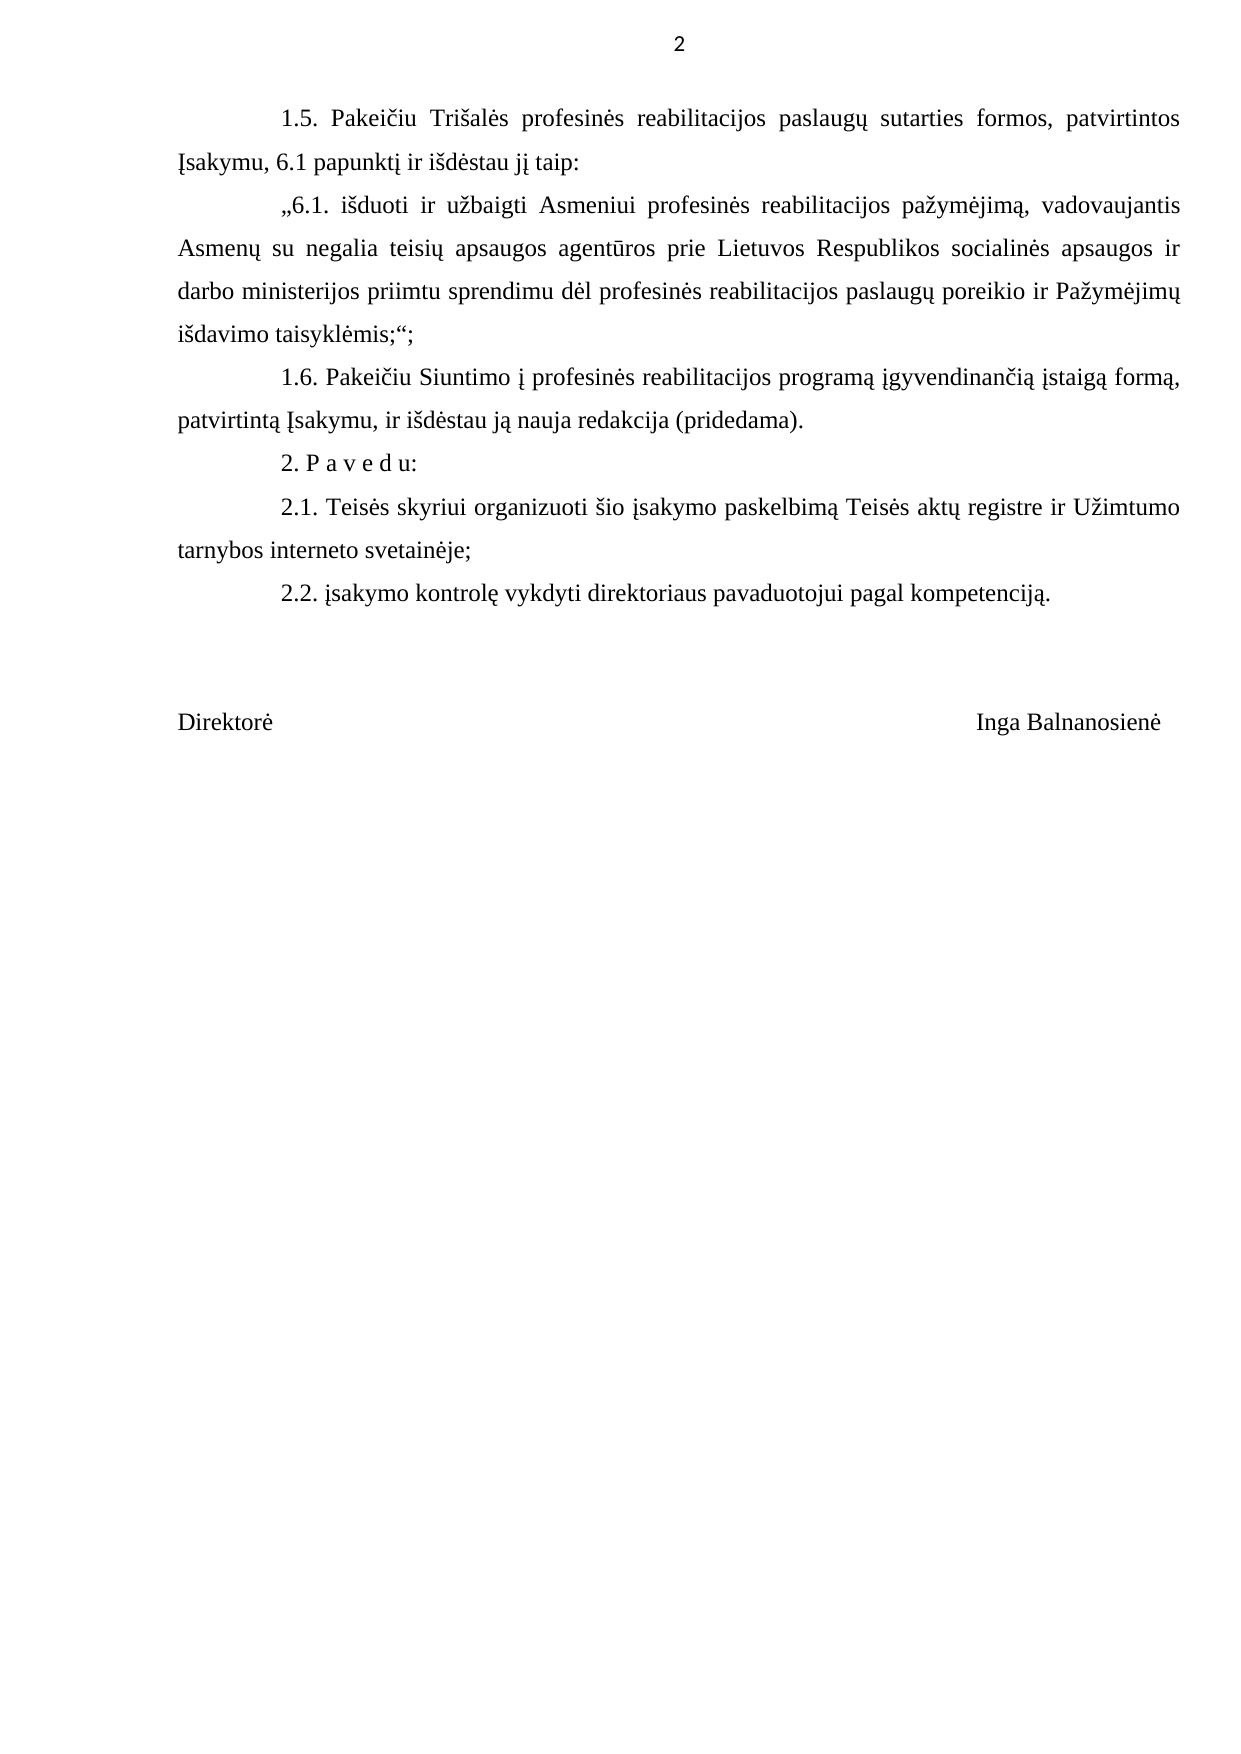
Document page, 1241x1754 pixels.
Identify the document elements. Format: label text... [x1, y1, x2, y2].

text 2.1. Teisės skyriui organizuoti šio įsakymo paskelbimą Teisės aktų registre ir Užimtumo tarnybos interneto svetainėje; [177, 492, 1181, 563]
text „6.1. išduoti ir užbaigti Asmeniui profesinės reabilitacijos pažymėjimą, vadovaujantis Asmenų su negalia teisių apsaugos agentūros prie Lietuvos Respublikos socialinės apsaugos ir darbo ministerijos priimtu sprendimu dėl profesinės reabilitacijos paslaugų poreikio ir Pažymėjimų išdavimo taisyklėmis;“; [177, 190, 1181, 348]
text 1.5. Pakeičiu Trišalės profesinės reabilitacijos paslaugų sutarties formos, patvirtintos Įsakymu, 6.1 papunktį ir išdėstau jį taip: [177, 103, 1181, 175]
text 2.2. įsakymo kontrolę vykdyti direktoriaus pavaduotojui pagal kompetenciją. [177, 578, 1181, 607]
text 1.6. Pakeičiu Siuntimo į profesinės reabilitacijos programą įgyvendinančią įstaigą formą, patvirtintą Įsakymu, ir išdėstau ją nauja redakcija (pridedama). [177, 362, 1181, 434]
text Direktorė Inga Balnanosienė [177, 707, 1181, 736]
text 2. P a v e d u: [177, 448, 1181, 477]
